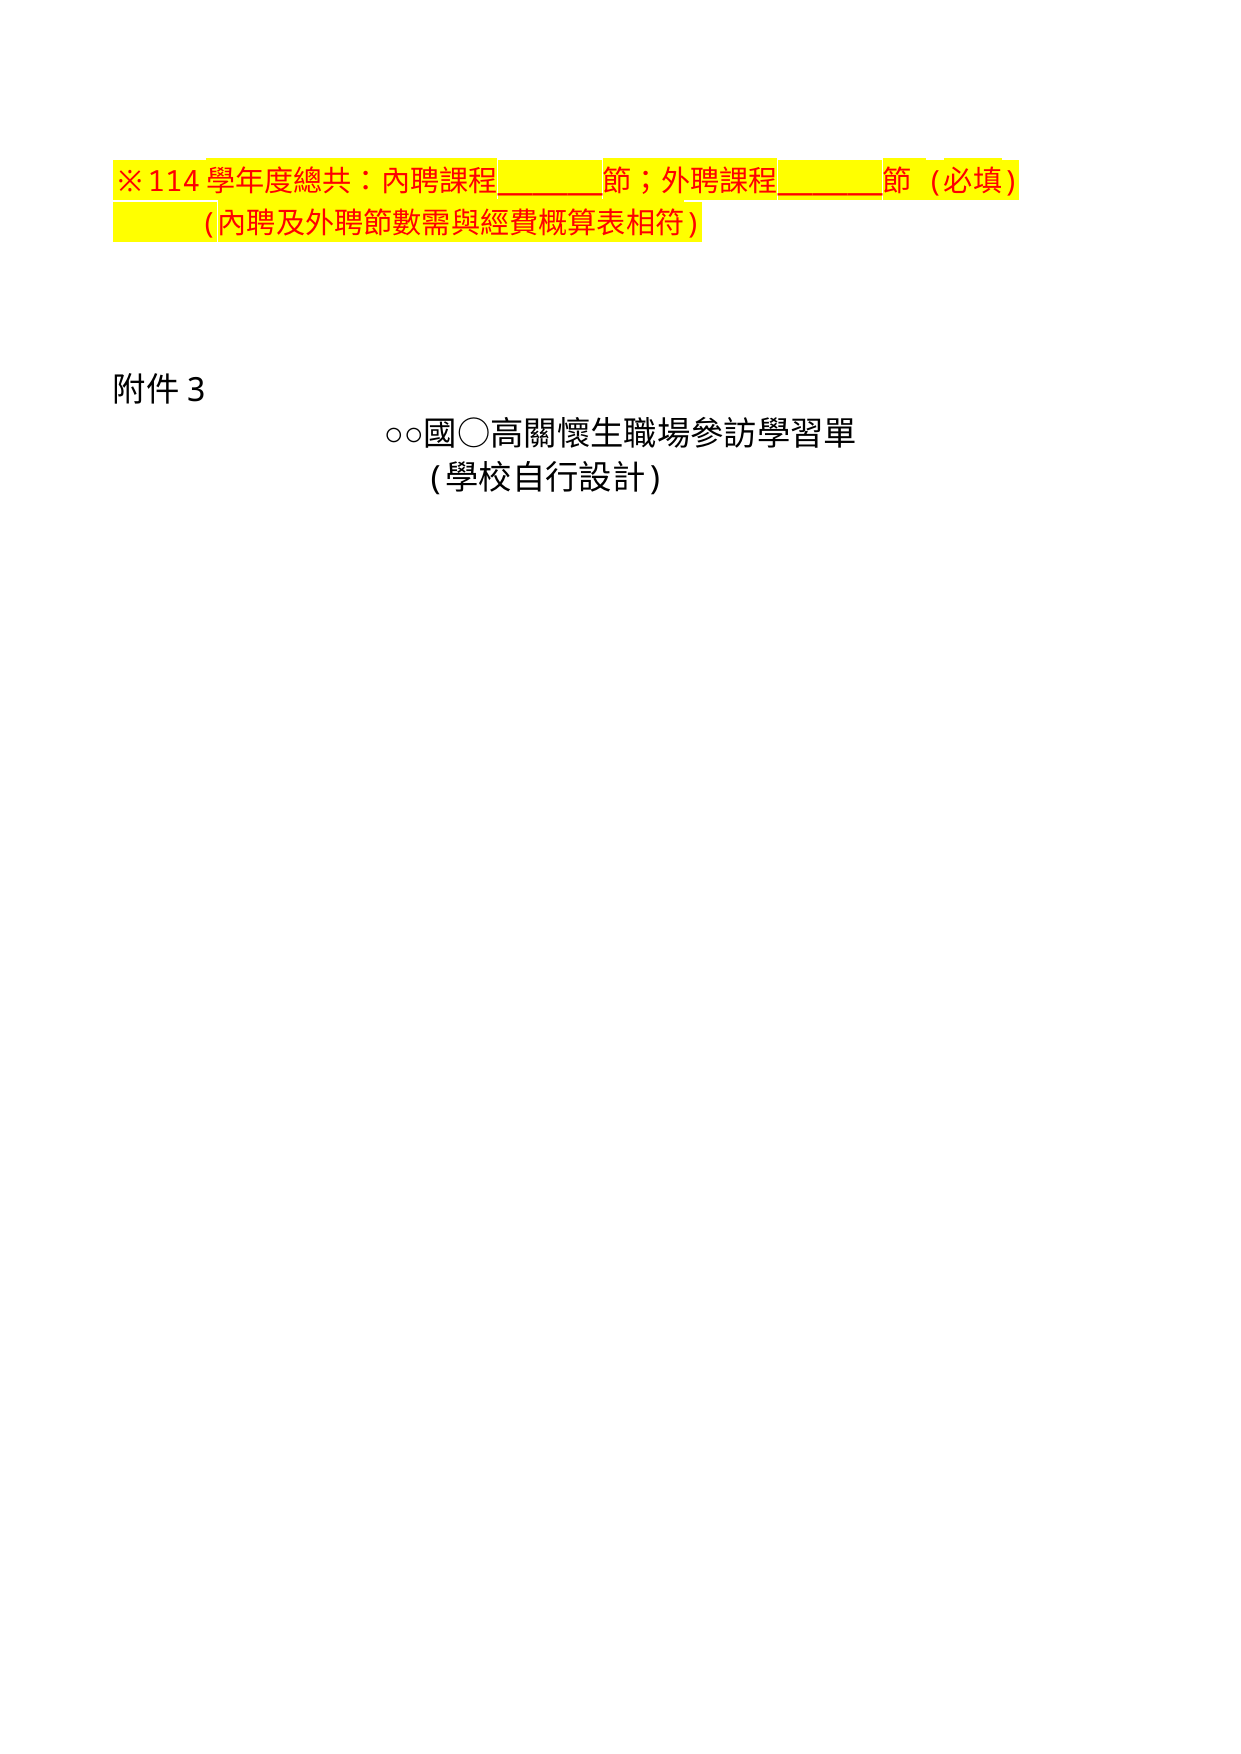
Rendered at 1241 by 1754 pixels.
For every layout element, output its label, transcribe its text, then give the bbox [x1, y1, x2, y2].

text ○○國○高關懷生職場參訪學習單 [112, 410, 1128, 454]
text 附件3 [112, 367, 1128, 410]
text (學校自行設計) [112, 454, 1128, 498]
text (內聘及外聘節數需與經費概算表相符) [112, 200, 1128, 242]
text ※114學年度總共：內聘課程______節；外聘課程______節 (必填) [112, 158, 1128, 200]
